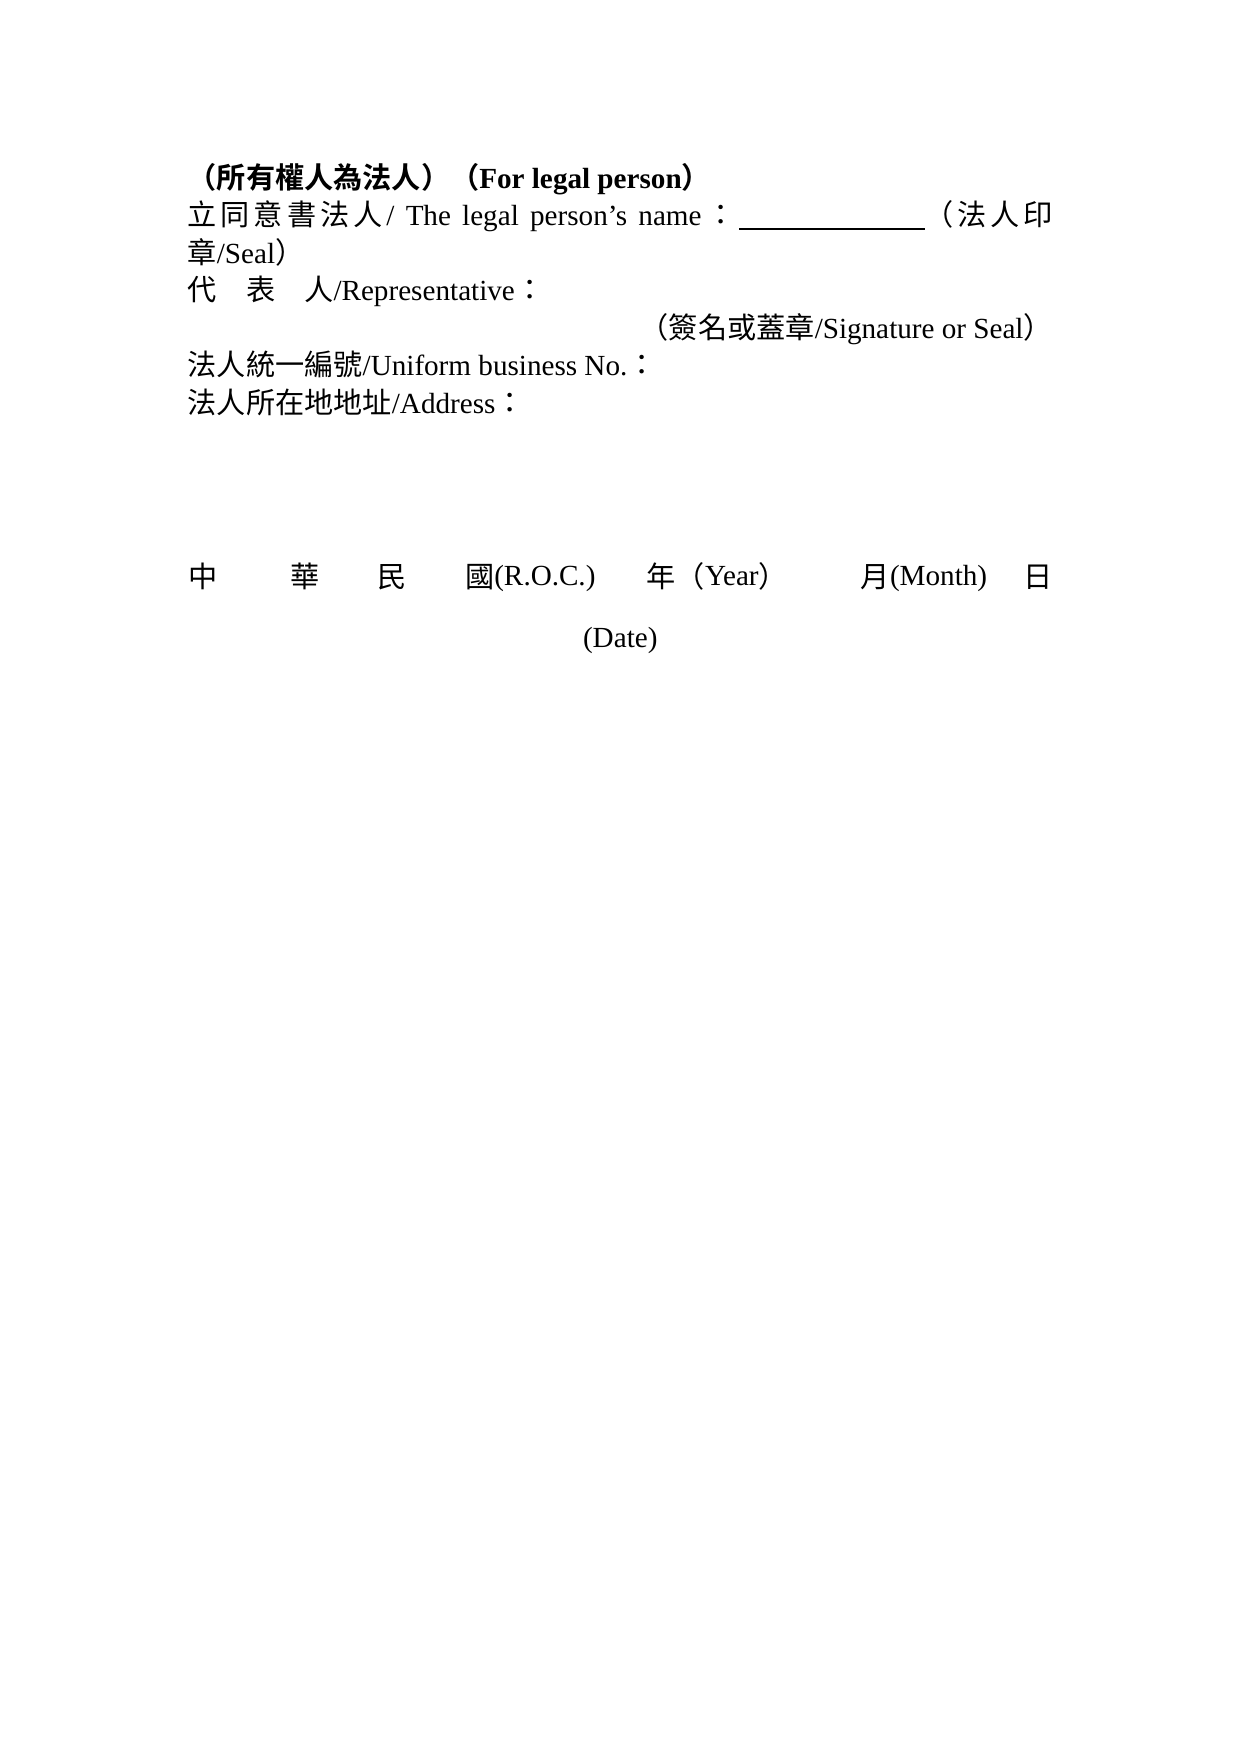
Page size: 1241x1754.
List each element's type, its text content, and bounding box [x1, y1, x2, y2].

text 代 表 人/Representative： [187, 271, 1053, 308]
text （所有權人為法人）（For legal person） [187, 158, 1053, 196]
text 立同意書法人/ The legal person’s name： （法人印章/Seal） [187, 196, 1053, 271]
text （簽名或蓋章/Signature or Seal） [187, 308, 1053, 346]
text 中 華 民 國(R.O.C.) 年（Year） 月(Month) 日(Date) [187, 533, 1053, 658]
text 法人所在地地址/Address： [187, 383, 1053, 421]
text 法人統一編號/Uniform business No.： [187, 346, 1053, 383]
